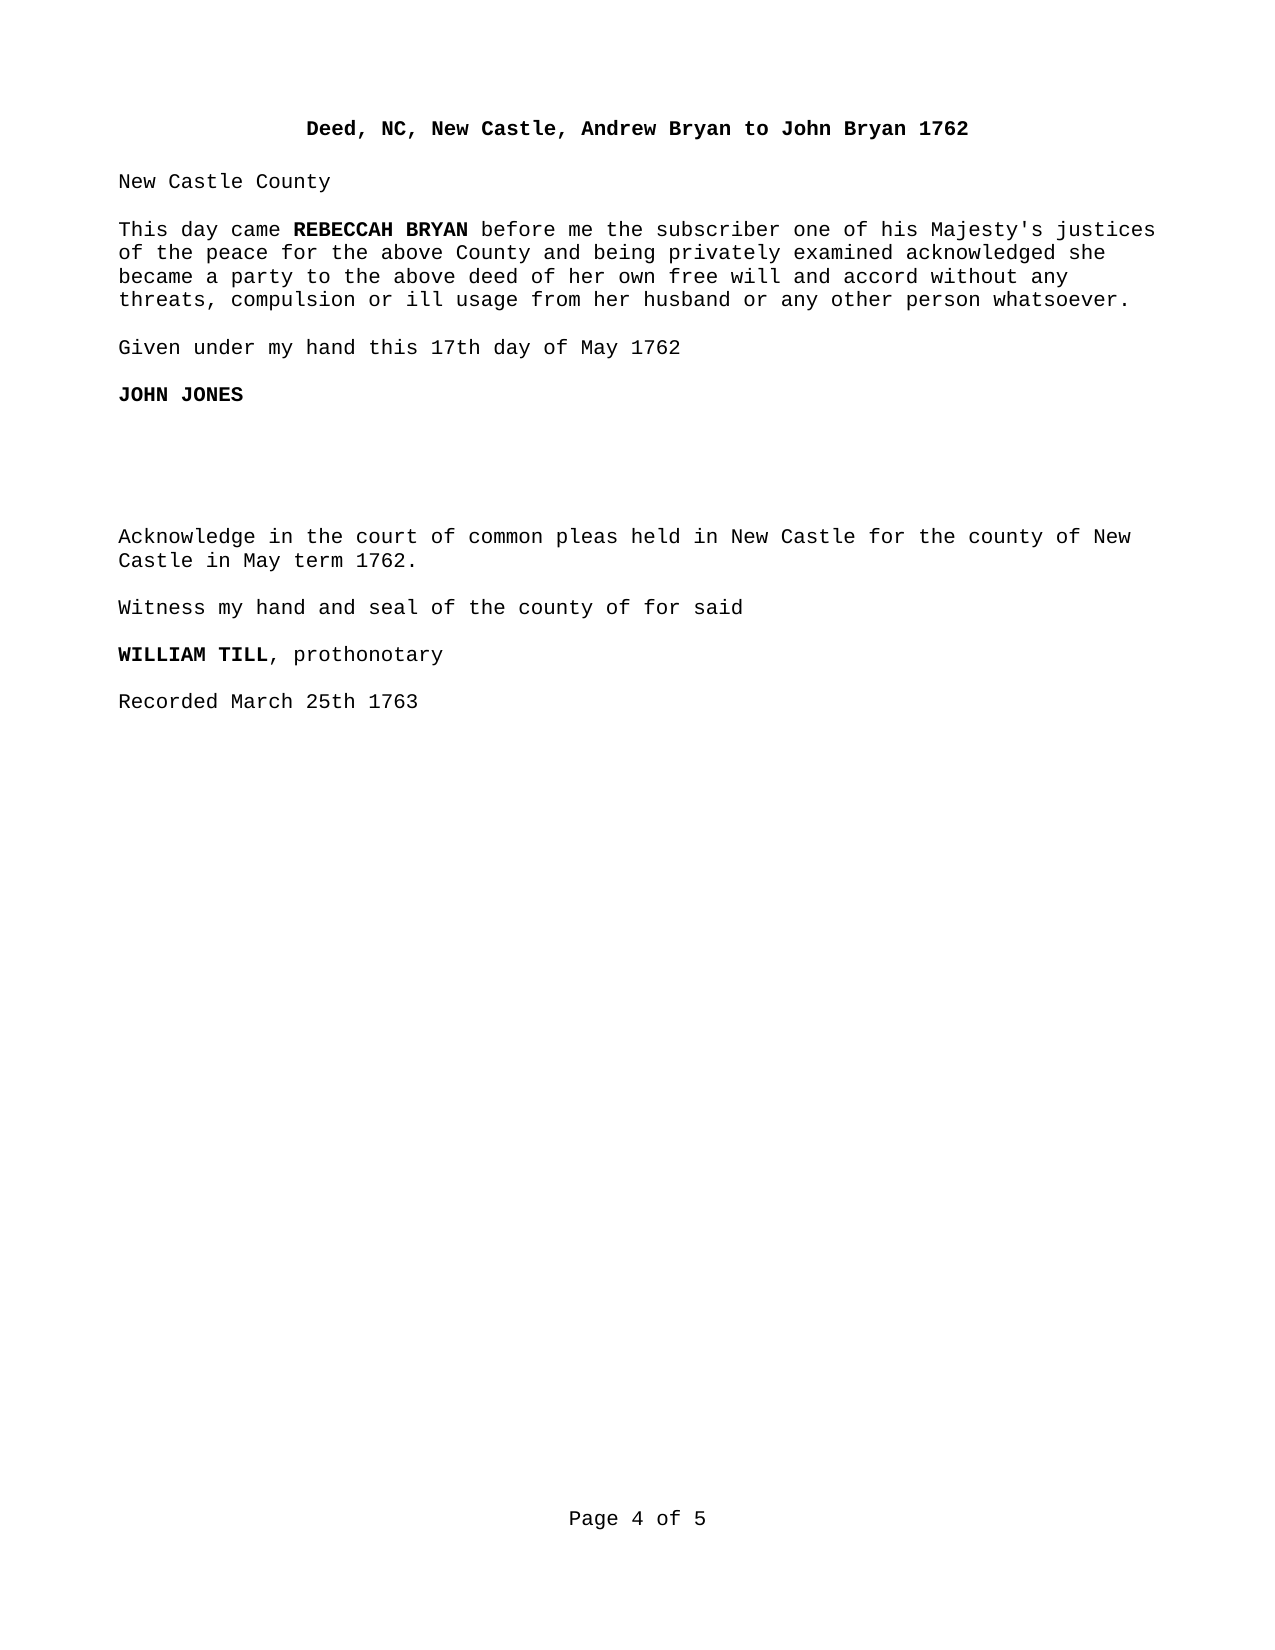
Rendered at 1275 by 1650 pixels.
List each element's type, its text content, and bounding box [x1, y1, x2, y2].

text William till, prothonotary [118, 644, 1157, 668]
text John Jones [118, 384, 1157, 408]
text Given under my hand this 17th day of May 1762 [118, 337, 1157, 360]
text Recorded March 25th 1763 [118, 691, 1157, 715]
text New Castle County [118, 171, 1157, 195]
text Acknowledge in the court of common pleas held in New Castle for the county of New Castle in May term 1762. [118, 526, 1157, 573]
text Witness my hand and seal of the county of for said [118, 597, 1157, 621]
text This day came Rebeccah BRYAN before me the subscriber one of his Majesty's justices of the peace for the above County and being privately examined acknowledged she became a party to the above deed of her own free will and accord without any threats, compulsion or ill usage from her husband or any other person whatsoever. [118, 218, 1157, 313]
